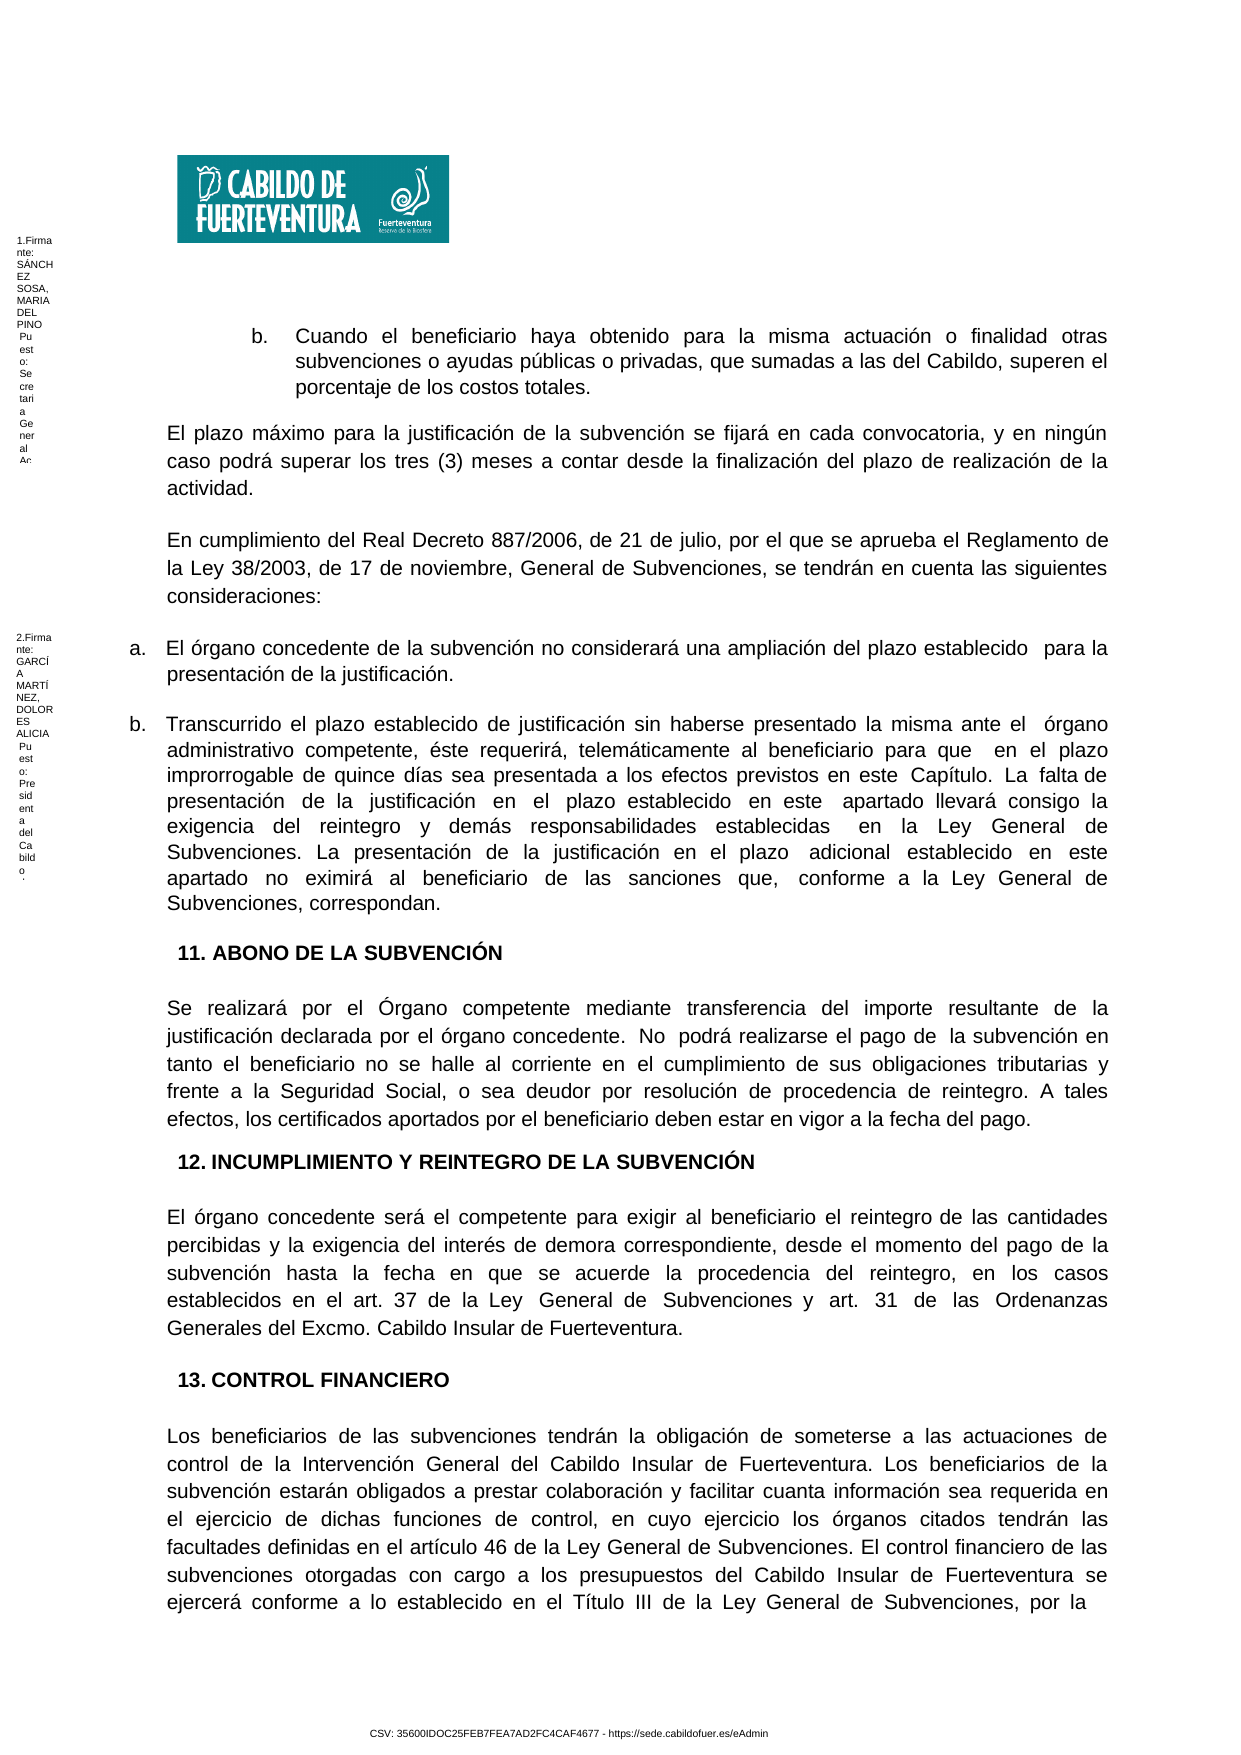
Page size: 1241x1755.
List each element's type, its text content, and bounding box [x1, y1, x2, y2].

text Se realizará por el Órgano competente mediante transferencia del importe resultante de la justificación declarada por el órgano concedente. No podrá realizarse el pago de la subvención en tanto el beneficiario no se halle al corriente en el cumplimiento de sus obligaciones tributarias y frente a la Seguridad Social, o sea deudor por resolución de procedencia de reintegro. A tales efectos, los certificados aportados por el beneficiario deben estar en vigor a la fecha del pago. [167, 996, 1109, 1131]
list Transcurrido el plazo establecido de justificación sin haberse presentado la misma ante el órgano administrativo competente, éste requerirá, telemáticamente al beneficiario para que en el plazo improrrogable de quince días sea presentada a los efectos previstos en este Capítulo. La falta de presentación de la justificación en el plazo establecido en este apartado llevará consigo la exigencia del reintegro y demás responsabilidades establecidas en la Ley General de Subvenciones. La presentación de la justificación en el plazo adicional establecido en este apartado no eximirá al beneficiario de las sanciones que, conforme a la Ley General de Subvenciones, correspondan. [129, 712, 1108, 915]
text El plazo máximo para la justificación de la subvención se fijará en cada convocatoria, y en ningún caso podrá superar los tres (3) meses a contar desde la finalización del plazo de realización de la actividad. [167, 421, 1108, 500]
list INCUMPLIMIENTO Y REINTEGRO DE LA SUBVENCIÓN [177, 1149, 1241, 1173]
text Puesto: Secretaria General Acctal. del Pleno Fecha Firma: 26/05/2025 09:23:56 [19, 331, 37, 463]
list Cuando el beneficiario haya obtenido para la misma actuación o finalidad otras subvenciones o ayudas públicas o privadas, que sumadas a las del Cabildo, superen el porcentaje de los costos totales. [251, 323, 1108, 398]
text En cumplimiento del Real Decreto 887/2006, de 21 de julio, por el que se aprueba el Reglamento de la Ley 38/2003, de 17 de noviembre, General de Subvenciones, se tendrán en cuenta las siguientes consideraciones: [167, 528, 1108, 608]
text El órgano concedente será el competente para exigir al beneficiario el reintegro de las cantidades percibidas y la exigencia del interés de demora correspondiente, desde el momento del pago de la subvención hasta la fecha en que se acuerde la procedencia del reintegro, en los casos establecidos en el art. 37 de la Ley General de Subvenciones y art. 31 de las Ordenanzas Generales del Excmo. Cabildo Insular de Fuerteventura. [167, 1205, 1108, 1340]
list ABONO DE LA SUBVENCIÓN [177, 941, 1241, 965]
text 1.Firmante: SÁNCHEZ SOSA,MARIA DEL PINO [17, 234, 54, 330]
text Puesto: Presidenta del Cabildo de Fuerteventura Fecha Firma: 26/05/2025 13:35:07 [19, 740, 36, 879]
text 2.Firmante: GARCÍA MARTÍNEZ, DOLORES ALICIA [16, 632, 53, 740]
text Los beneficiarios de las subvenciones tendrán la obligación de someterse a las actuaciones de control de la Intervención General del Cabildo Insular de Fuerteventura. Los beneficiarios de la subvención estarán obligados a prestar colaboración y facilitar cuanta información sea requerida en el ejercicio de dichas funciones de control, en cuyo ejercicio los órganos citados tendrán las facultades definidas en el artículo 46 de la Ley General de Subvenciones. El control financiero de las subvenciones otorgadas con cargo a los presupuestos del Cabildo Insular de Fuerteventura se ejercerá conforme a lo establecido en el Título III de la Ley General de Subvenciones, por la [167, 1424, 1108, 1614]
list CONTROL FINANCIERO [177, 1368, 1241, 1392]
list El órgano concedente de la subvención no considerará una ampliación del plazo establecido para la presentación de la justificación. [129, 636, 1108, 686]
